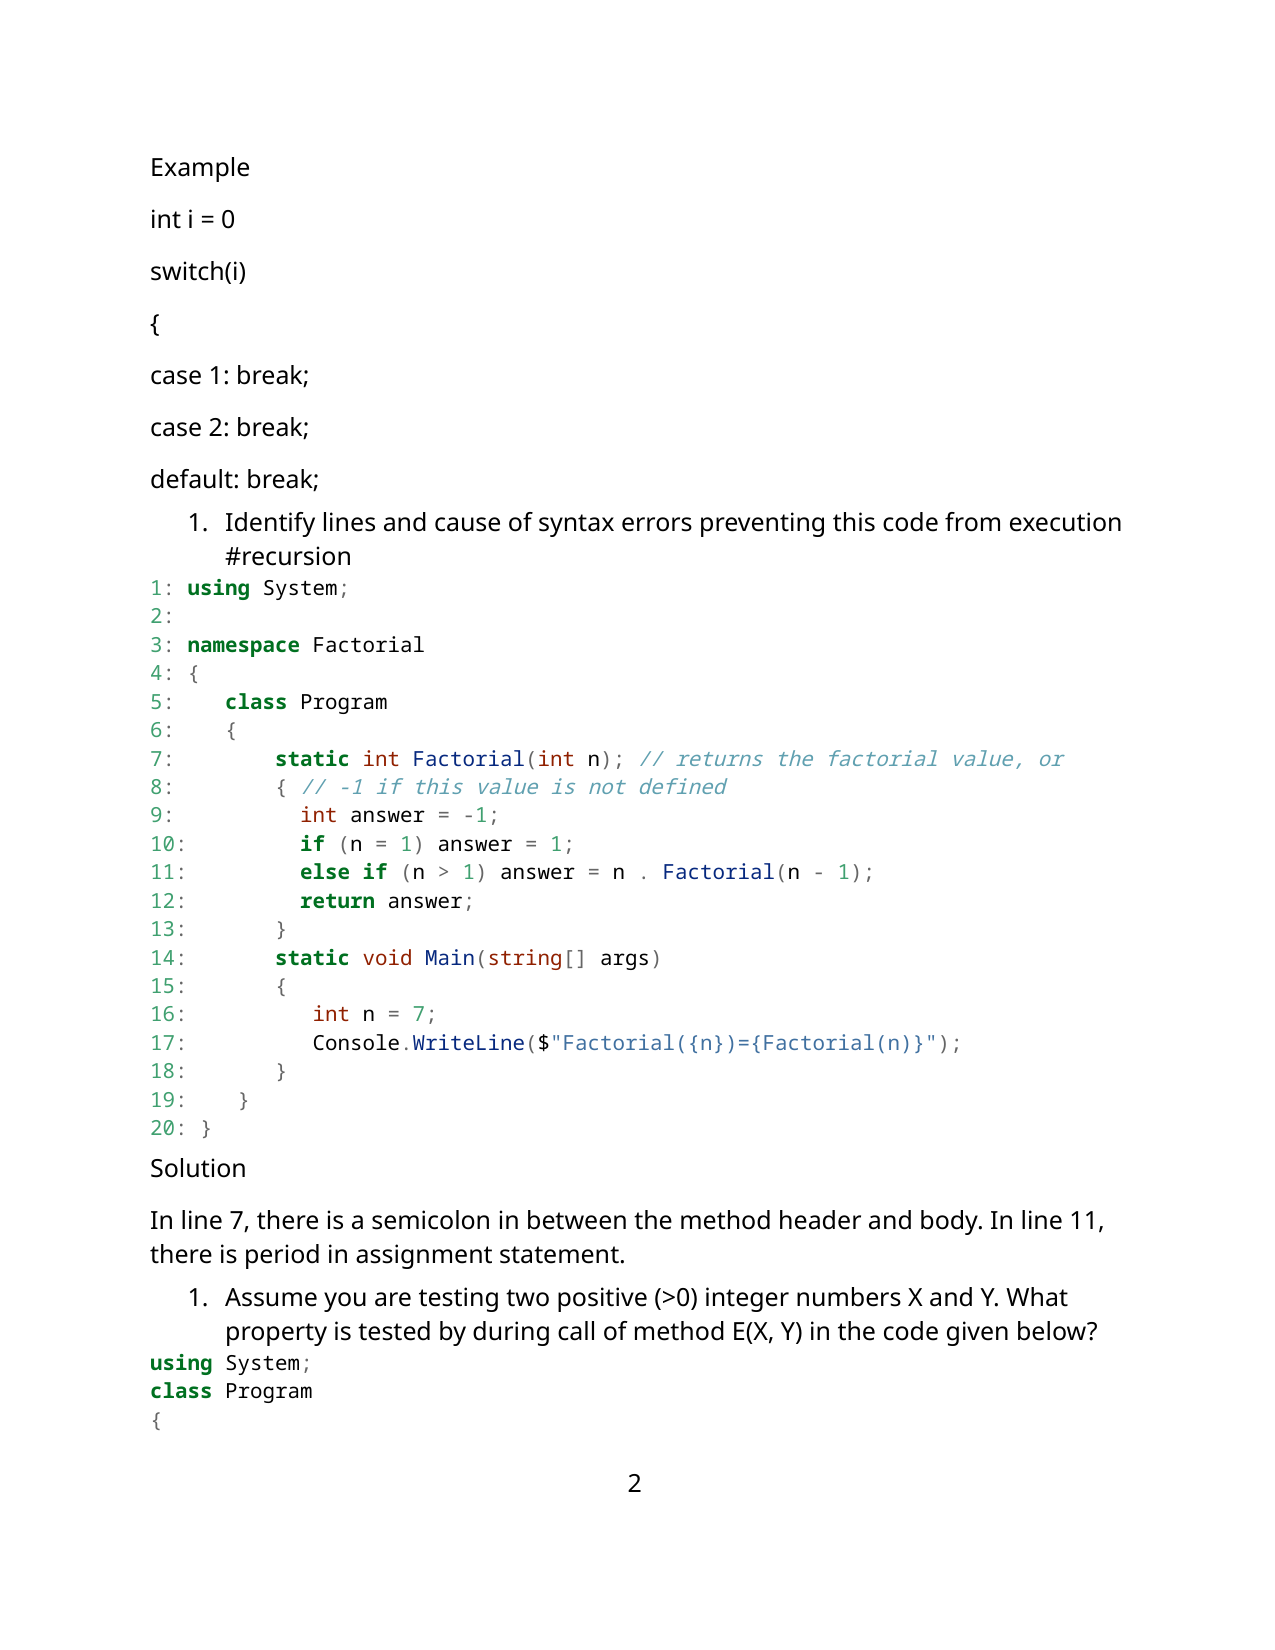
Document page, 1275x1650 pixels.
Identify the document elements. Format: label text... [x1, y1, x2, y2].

text 11: else if (n > 1) answer = n . Factorial(n - 1); [150, 857, 1125, 886]
text using System; [150, 1348, 1125, 1376]
text case 1: break; [150, 358, 1125, 392]
text 20: } [150, 1113, 1125, 1142]
text case 2: break; [150, 410, 1125, 444]
text 3: namespace Factorial [150, 630, 1125, 658]
text default: break; [150, 462, 1125, 496]
text 14: static void Main(string[] args) [150, 943, 1125, 971]
text 4: { [150, 658, 1125, 687]
text 1: using System; [150, 573, 1125, 601]
text Solution [150, 1151, 1125, 1185]
text 17: Console.WriteLine($"Factorial({n})={Factorial(n)}"); [150, 1028, 1125, 1056]
text 18: } [150, 1056, 1125, 1085]
text In line 7, there is a semicolon in between the method header and body. In line 11, there is period in assignment statement. [150, 1203, 1125, 1271]
text { [150, 1405, 1125, 1433]
list Identify lines and cause of syntax errors preventing this code from execution #recursion [187, 505, 1125, 573]
text 13: } [150, 914, 1125, 943]
text 12: return answer; [150, 886, 1125, 914]
text 19: } [150, 1085, 1125, 1113]
text Example [150, 150, 1125, 184]
text 2: [150, 601, 1125, 630]
text 10: if (n = 1) answer = 1; [150, 829, 1125, 857]
text 8: { // -1 if this value is not defined [150, 772, 1125, 801]
text int i = 0 [150, 202, 1125, 236]
text 15: { [150, 971, 1125, 999]
text 6: { [150, 715, 1125, 744]
text class Program [150, 1376, 1125, 1405]
text 7: static int Factorial(int n); // returns the factorial value, or [150, 744, 1125, 772]
text 5: class Program [150, 687, 1125, 715]
text 16: int n = 7; [150, 999, 1125, 1028]
list Assume you are testing two positive (>0) integer numbers X and Y. What property is tested by during call of method E(X, Y) in the code given below? [187, 1280, 1125, 1348]
text { [150, 306, 1125, 340]
text 9: int answer = -1; [150, 801, 1125, 829]
text switch(i) [150, 254, 1125, 288]
